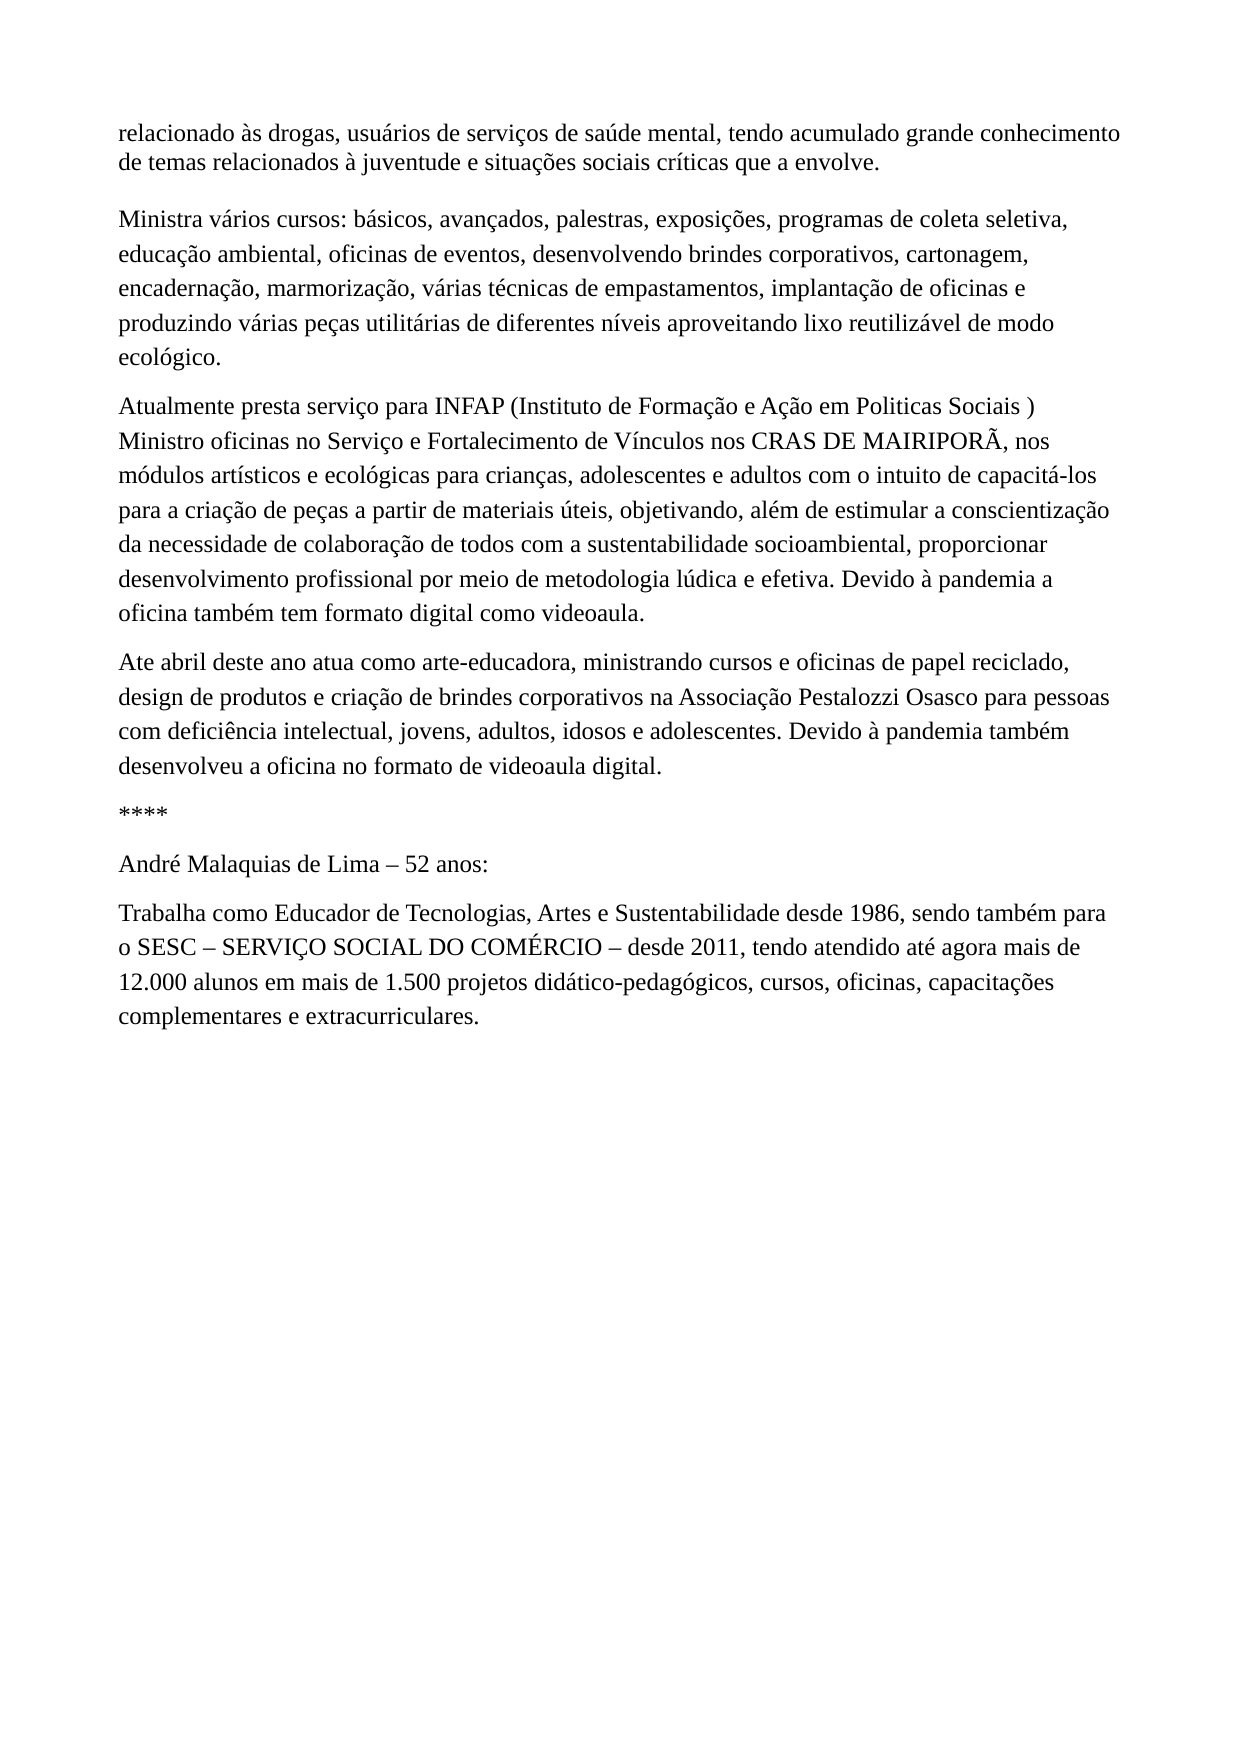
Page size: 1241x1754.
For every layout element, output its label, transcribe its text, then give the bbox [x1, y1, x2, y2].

text Atualmente presta serviço para INFAP (Instituto de Formação e Ação em Politicas Sociais ) Ministro oficinas no Serviço e Fortalecimento de Vínculos nos CRAS DE MAIRIPORÃ, nos módulos artísticos e ecológicas para crianças, adolescentes e adultos com o intuito de capacitá-los para a criação de peças a partir de materiais úteis, objetivando, além de estimular a conscientização da necessidade de colaboração de todos com a sustentabilidade socioambiental, proporcionar desenvolvimento profissional por meio de metodologia lúdica e efetiva. Devido à pandemia a oficina também tem formato digital como videoaula. [118, 391, 1122, 627]
text Ate abril deste ano atua como arte-educadora, ministrando cursos e oficinas de papel reciclado, design de produtos e criação de brindes corporativos na Associação Pestalozzi Osasco para pessoas com deficiência intelectual, jovens, adultos, idosos e adolescentes. Devido à pandemia também desenvolveu a oficina no formato de videoaula digital. [118, 647, 1122, 779]
text André Malaquias de Lima – 52 anos: [118, 849, 1122, 878]
text **** [118, 800, 1122, 828]
text relacionado às drogas, usuários de serviços de saúde mental, tendo acumulado grande conhecimento de temas relacionados à juventude e situações sociais críticas que a envolve. [118, 118, 1122, 176]
text Trabalha como Educador de Tecnologias, Artes e Sustentabilidade desde 1986, sendo também para o SESC – SERVIÇO SOCIAL DO COMÉRCIO – desde 2011, tendo atendido até agora mais de 12.000 alunos em mais de 1.500 projetos didático-pedagógicos, cursos, oficinas, capacitações complementares e extracurriculares. [118, 898, 1122, 1030]
text Ministra vários cursos: básicos, avançados, palestras, exposições, programas de coleta seletiva, educação ambiental, oficinas de eventos, desenvolvendo brindes corporativos, cartonagem, encadernação, marmorização, várias técnicas de empastamentos, implantação de oficinas e produzindo várias peças utilitárias de diferentes níveis aproveitando lixo reutilizável de modo ecológico. [118, 204, 1122, 371]
